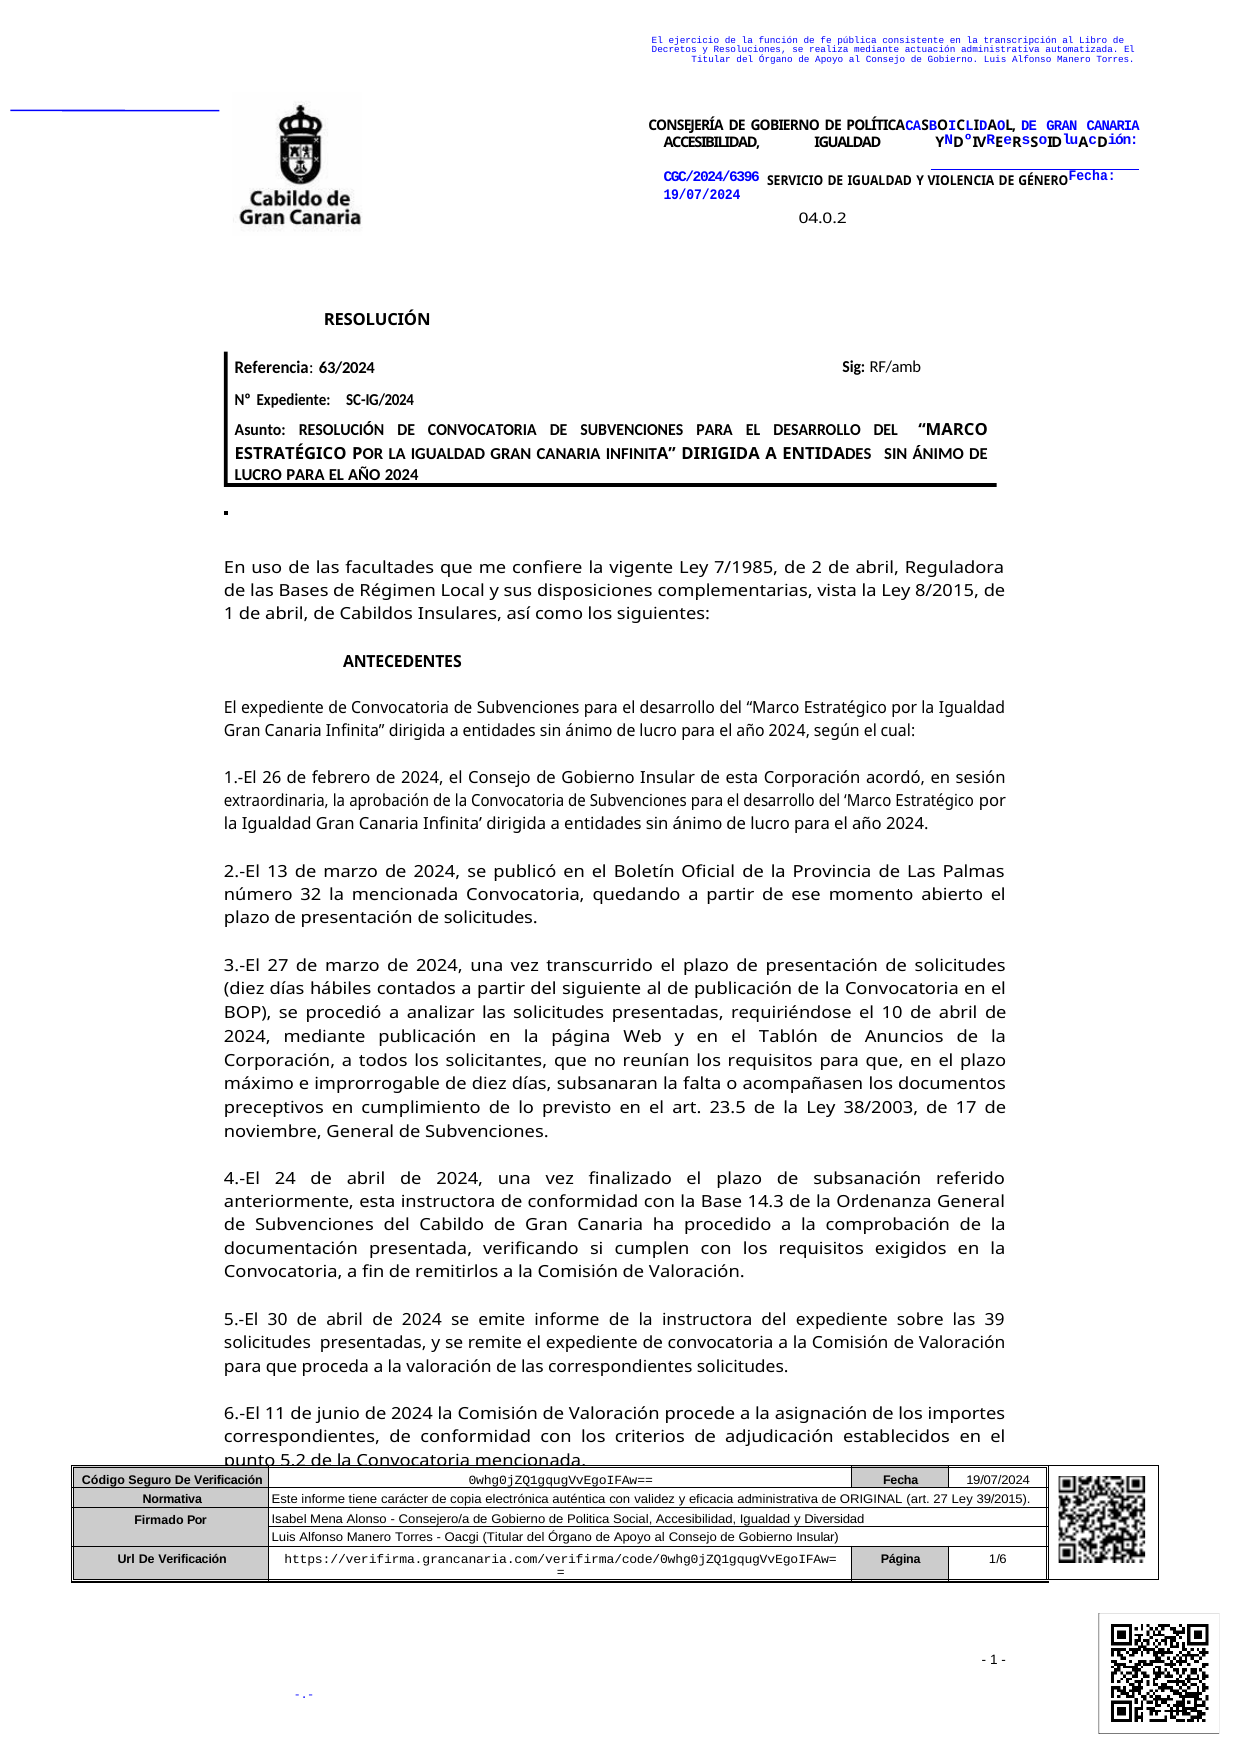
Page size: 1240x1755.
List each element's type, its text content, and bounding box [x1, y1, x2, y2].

text 04.0.2 [363, 208, 847, 228]
text 5.-El 30 de abril de 2024 se emite informe de la instructora del expediente sobre las 39 solicitudes presentadas, y se remite el expediente de convocatoria a la Comisión de Valoración para que proceda a la valoración de las correspondientes solicitudes. [224, 1307, 1006, 1377]
text CONSEJERÍA DE GOBIERNO DE POLÍTICACASBOICLIDAOL, DE GRAN CANARIA ACCESIBILIDAD, IGUALDAD YNDºIVREeRsSoIDluAcDión: CGC/2024/6396 SERVICIO DE IGUALDAD Y VIOLENCIA DE GÉNEROFecha: 19/07/2024 [648, 117, 1140, 208]
text 1.-El 26 de febrero de 2024, el Consejo de Gobierno Insular de esta Corporación acordó, en sesión extraordinaria, la aprobación de la Convocatoria de Subvenciones para el desarrollo del ‘Marco Estratégico por la Igualdad Gran Canaria Infinita’ dirigida a entidades sin ánimo de lucro para el año 2024. [224, 766, 1006, 834]
subtitle ANTECEDENTES [10, 649, 794, 672]
subtitle RESOLUCIÓN [10, 308, 744, 331]
text 4.-El 24 de abril de 2024, una vez finalizado el plazo de subsanación referido anteriormente, esta instructora de conformidad con la Base 14.3 de la Ordenanza General de Subvenciones del Cabildo de Gran Canaria ha procedido a la comprobación de la documentación presentada, verificando si cumplen con los requisitos exigidos en la Convocatoria, a fin de remitirlos a la Comisión de Valoración. [224, 1166, 1006, 1282]
text 6.-El 11 de junio de 2024 la Comisión de Valoración procede a la asignación de los importes correspondientes, de conformidad con los criterios de adjudicación establecidos en el punto 5.2 de la Convocatoria mencionada. [224, 1402, 1006, 1465]
text -.- [293, 1689, 1098, 1702]
text En uso de las facultades que me confiere la vigente Ley 7/1985, de 2 de abril, Reguladora de las Bases de Régimen Local y sus disposiciones complementarias, vista la Ley 8/2015, de 1 de abril, de Cabildos Insulares, así como los siguientes: [224, 555, 1005, 624]
text 2.-El 13 de marzo de 2024, se publicó en el Boletín Oficial de la Provincia de Las Palmas número 32 la mencionada Convocatoria, quedando a partir de ese momento abierto el plazo de presentación de solicitudes. [224, 859, 1006, 929]
text 3.-El 27 de marzo de 2024, una vez transcurrido el plazo de presentación de solicitudes (diez días hábiles contados a partir del siguiente al de publicación de la Convocatoria en el BOP), se procedió a analizar las solicitudes presentadas, requiriéndose el 10 de abril de 2024, mediante publicación en la página Web y en el Tablón de Anuncios de la Corporación, a todos los solicitantes, que no reunían los requisitos para que, en el plazo máximo e improrrogable de diez días, subsanaran la falta o acompañasen los documentos preceptivos en cumplimiento de lo previsto en el art. 23.5 de la Ley 38/2003, de 17 de noviembre, General de Subvenciones. [224, 953, 1006, 1142]
text - 1 - [10, 1652, 1006, 1667]
text El expediente de Convocatoria de Subvenciones para el desarrollo del “Marco Estratégico por la Igualdad Gran Canaria Infinita” dirigida a entidades sin ánimo de lucro para el año 2024, según el cual: [224, 696, 1006, 742]
text [10, 208, 232, 228]
